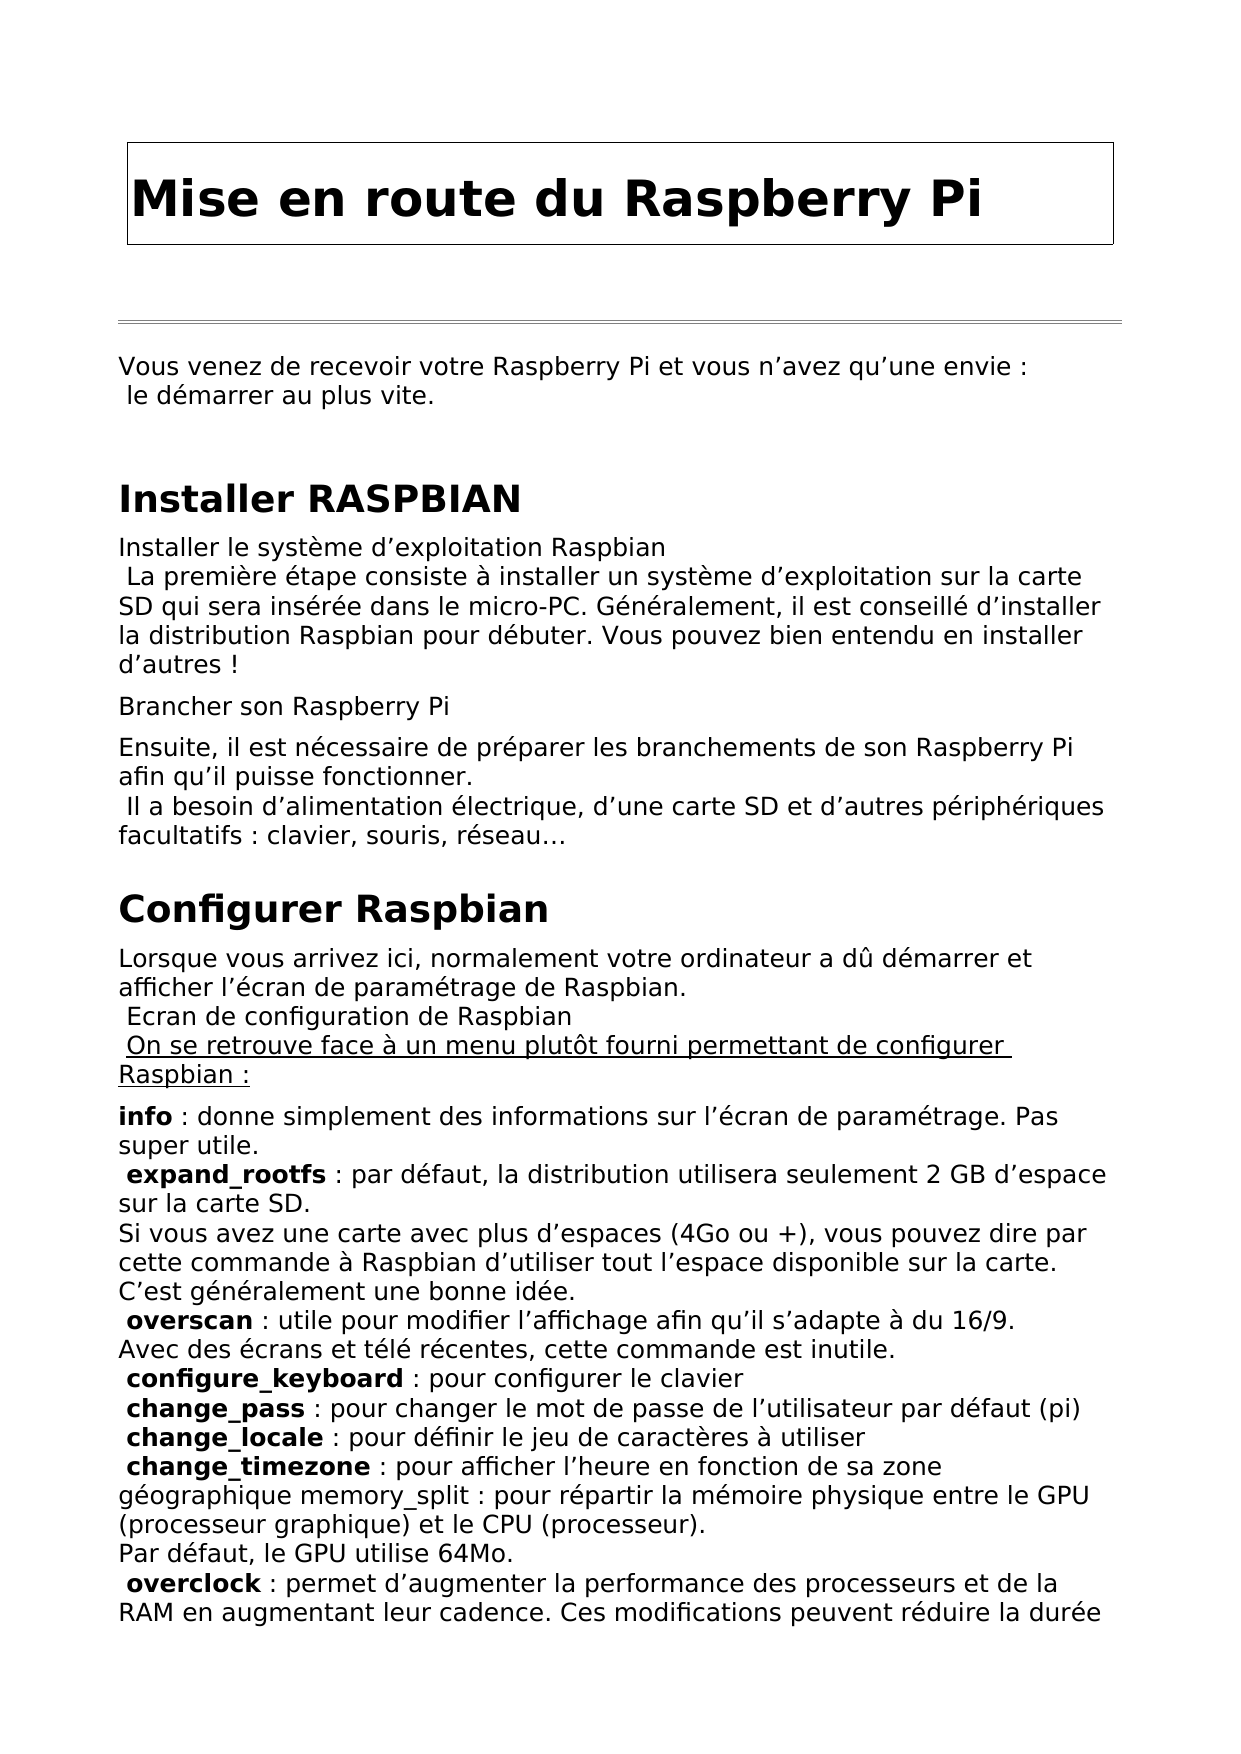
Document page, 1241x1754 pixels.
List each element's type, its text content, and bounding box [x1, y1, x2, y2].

subtitle Installer RASPBIAN [118, 477, 1122, 521]
text Installer le système d’exploitation Raspbian La première étape consiste à installer un système d’exploitation sur la carte SD qui sera insérée dans le micro-PC. Généralement, il est conseillé d’installer la distribution Raspbian pour débuter. Vous pouvez bien entendu en installer d’autres ! [118, 533, 1122, 679]
subtitle Configurer Raspbian [118, 888, 1122, 931]
table_header Mise en route du Raspberry Pi [128, 143, 1113, 243]
text Ensuite, il est nécessaire de préparer les branchements de son Raspberry Pi afin qu’il puisse fonctionner. Il a besoin d’alimentation électrique, d’une carte SD et d’autres périphériques facultatifs : clavier, souris, réseau… [118, 733, 1122, 850]
text Vous venez de recevoir votre Raspberry Pi et vous n’avez qu’une envie : le démarrer au plus vite. [118, 352, 1122, 440]
text Lorsque vous arrivez ici, normalement votre ordinateur a dû démarrer et afficher l’écran de paramétrage de Raspbian. Ecran de configuration de Raspbian On se retrouve face à un menu plutôt fourni permettant de configurer Raspbian : [118, 944, 1122, 1089]
text info : donne simplement des informations sur l’écran de paramétrage. Pas super utile. expand_rootfs : par défaut, la distribution utilisera seulement 2 GB d’espace sur la carte SD. Si vous avez une carte avec plus d’espaces (4Go ou +), vous pouvez dire par cette commande à Raspbian d’utiliser tout l’espace disponible sur la carte. C’est généralement une bonne idée. overscan : utile pour modifier l’affichage afin qu’il s’adapte à du 16/9. Avec des écrans et télé récentes, cette commande est inutile. configure_keyboard : pour configurer le clavier change_pass : pour changer le mot de passe de l’utilisateur par défaut (pi) change_locale : pour définir le jeu de caractères à utiliser change_timezone : pour afficher l’heure en fonction de sa zone géographique memory_split : pour répartir la mémoire physique entre le GPU (processeur graphique) et le CPU (processeur). Par défaut, le GPU utilise 64Mo. overclock : permet d’augmenter la performance des processeurs et de la RAM en augmentant leur cadence. Ces modifications peuvent réduire la durée [118, 1102, 1122, 1627]
text Brancher son Raspberry Pi [118, 692, 1122, 721]
